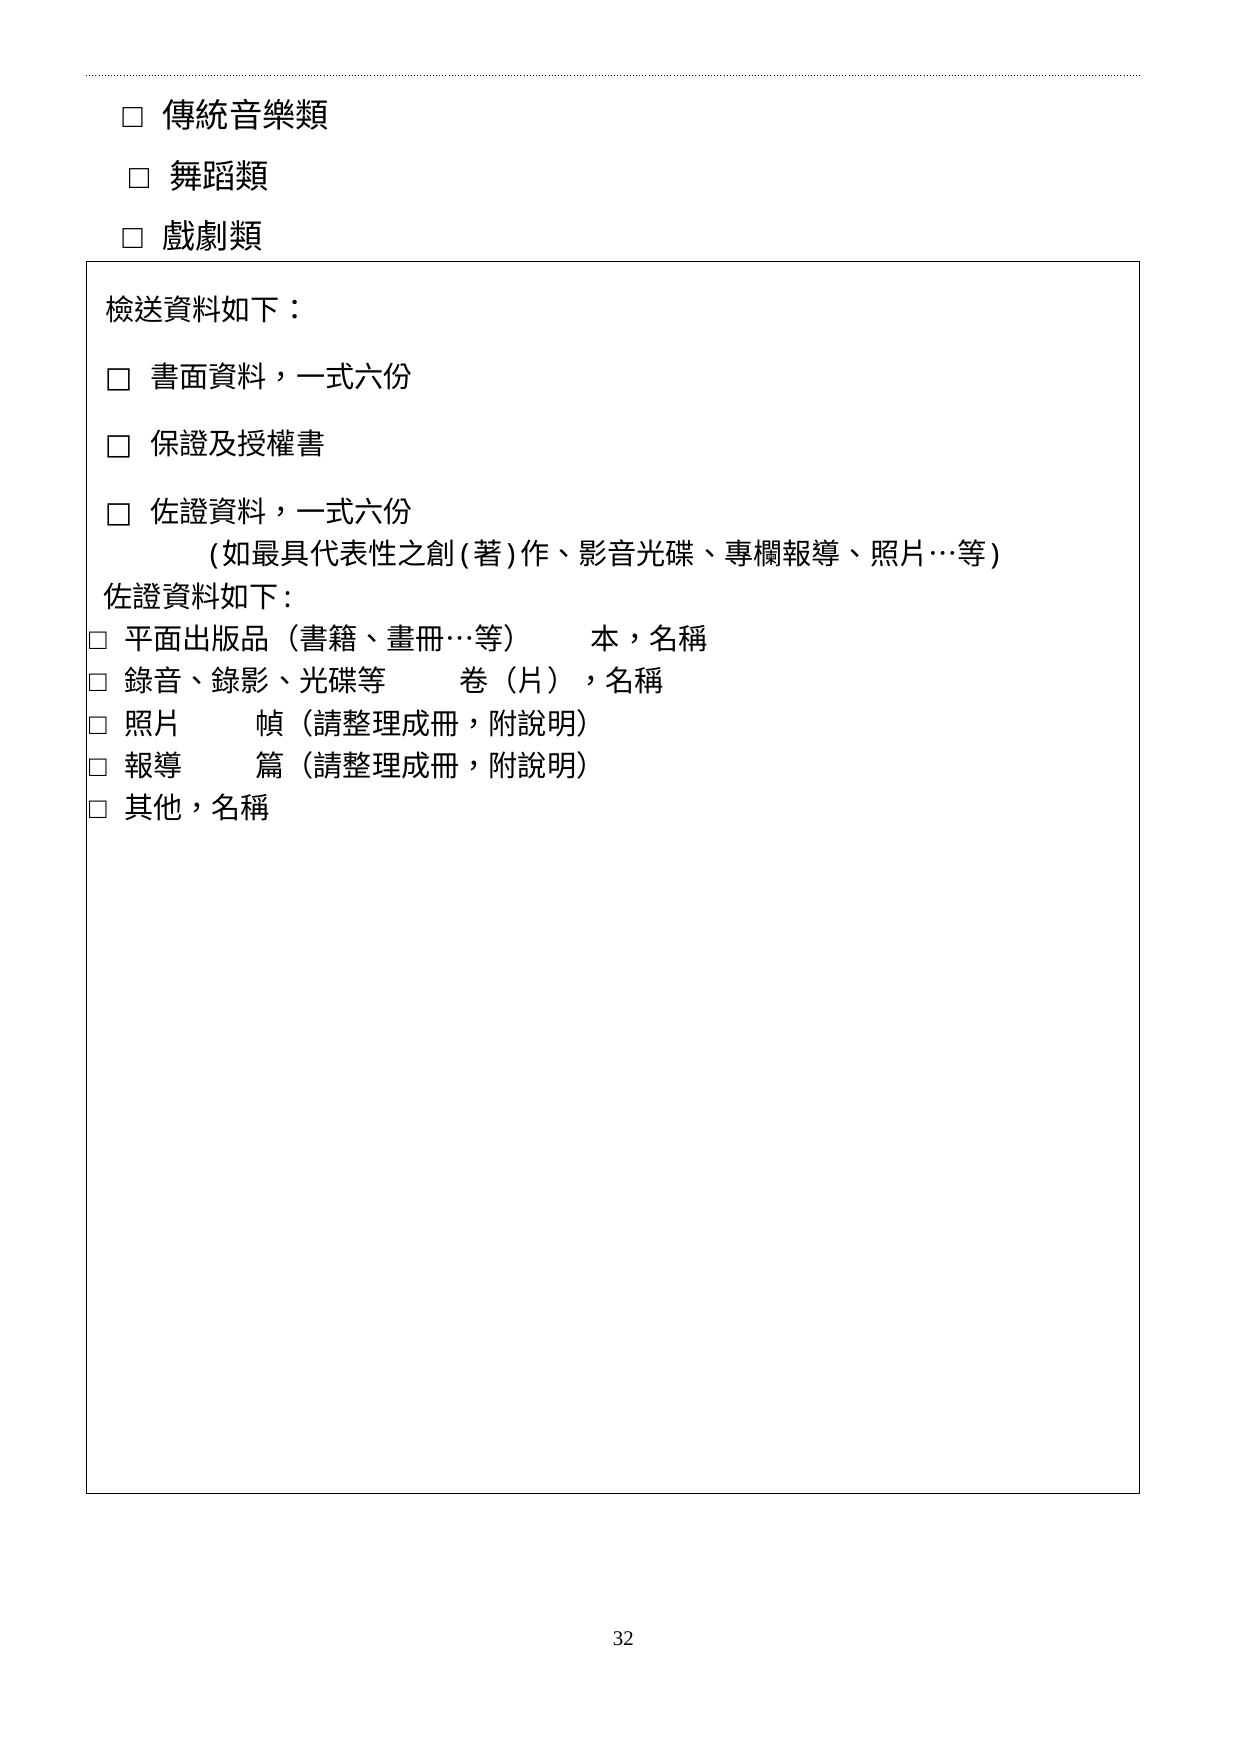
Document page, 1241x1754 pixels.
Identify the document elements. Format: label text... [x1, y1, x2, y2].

table_cell □ 傳統音樂類 □ 舞蹈類 □ 戲劇類 [86, 75, 1140, 261]
table_cell 檢送資料如下： 書面資料，一式六份 保證及授權書 佐證資料，一式六份 (如最具代表性之創(著)作、影音光碟、專欄報導、照片…等) 佐證資料如下: □ 平面出版品（書籍、畫冊…等） 本，名稱 □ 錄音、錄影、光碟等 卷（片），名稱 □ 照片 幀（請整理成冊，附說明） □ 報導 篇（請整理成冊，附說明） □ 其他，名稱 [87, 262, 1139, 1492]
